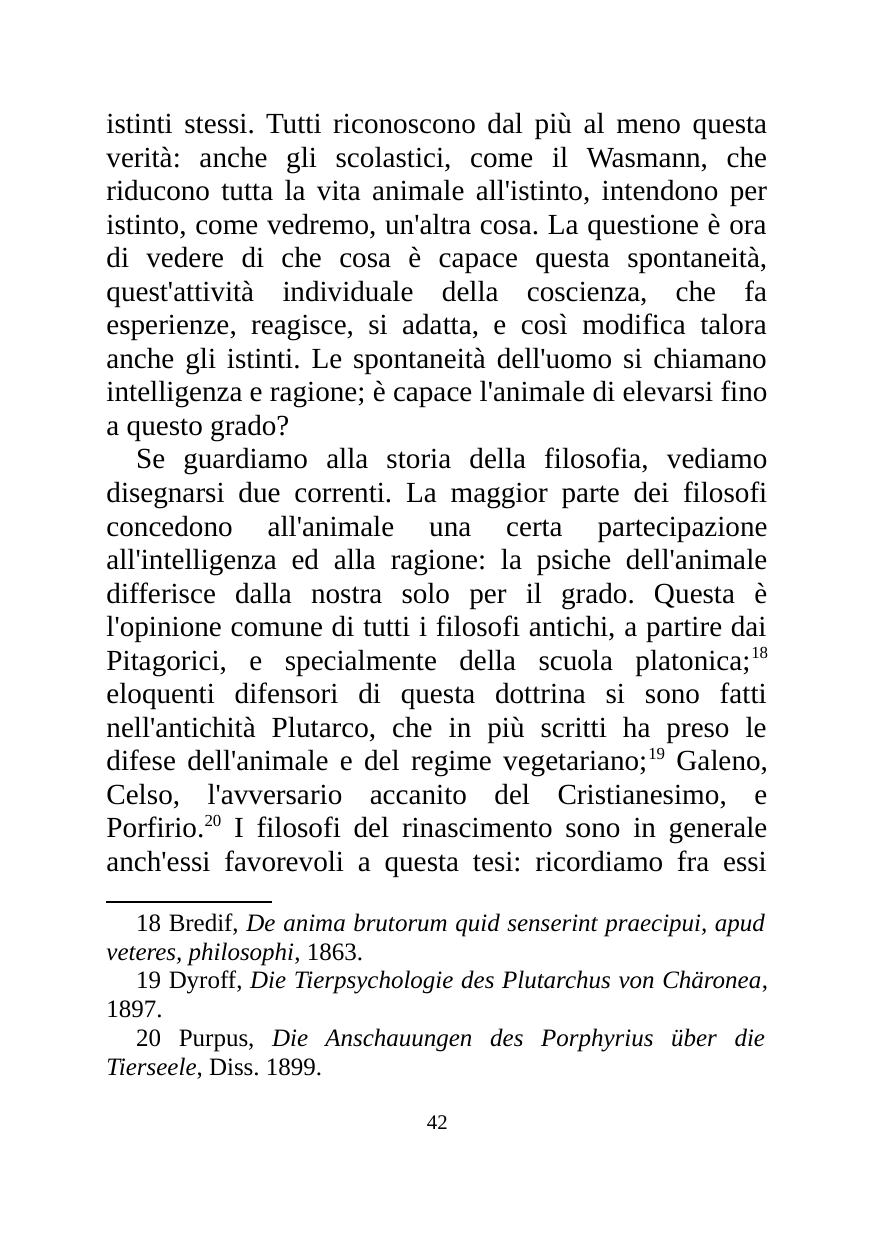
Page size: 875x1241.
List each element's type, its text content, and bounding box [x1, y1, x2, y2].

text Purpus, Die Anschauungen des Porphyrius über die Tierseele, Diss. 1899. [106, 1023, 768, 1080]
text Se guardiamo alla storia della filosofia, vediamo disegnarsi due correnti. La maggior parte dei filosofi concedono all'animale una certa partecipazione all'intelligenza ed alla ragione: la psiche dell'animale differisce dalla nostra solo per il grado. Questa è l'opinione comune di tutti i filosofi antichi, a partire dai Pitagorici, e specialmente della scuola platonica; eloquenti difensori di questa dottrina si sono fatti nell'antichità Plutarco, che in più scritti ha preso le difese dell'animale e del regime vegetariano; Galeno, Celso, l'avversario accanito del Cristianesimo, e Porfirio. I filosofi del rinascimento sono in generale anch'essi favorevoli a questa tesi: ricordiamo fra essi [106, 442, 768, 878]
text Bredif, De anima brutorum quid senserint praecipui, apud veteres, philosophi, 1863. [106, 908, 768, 965]
text Dyroff, Die Tierpsychologie des Plutarchus von Chäronea, 1897. [106, 965, 768, 1023]
text istinti stessi. Tutti riconoscono dal più al meno questa verità: anche gli scolastici, come il Wasmann, che riducono tutta la vita animale all'istinto, intendono per istinto, come vedremo, un'altra cosa. La questione è ora di vedere di che cosa è capace questa spontaneità, quest'attività individuale della coscienza, che fa esperienze, reagisce, si adatta, e così modifica talora anche gli istinti. Le spontaneità dell'uomo si chiamano intelligenza e ragione; è capace l'animale di elevarsi fino a questo grado? [106, 106, 768, 442]
